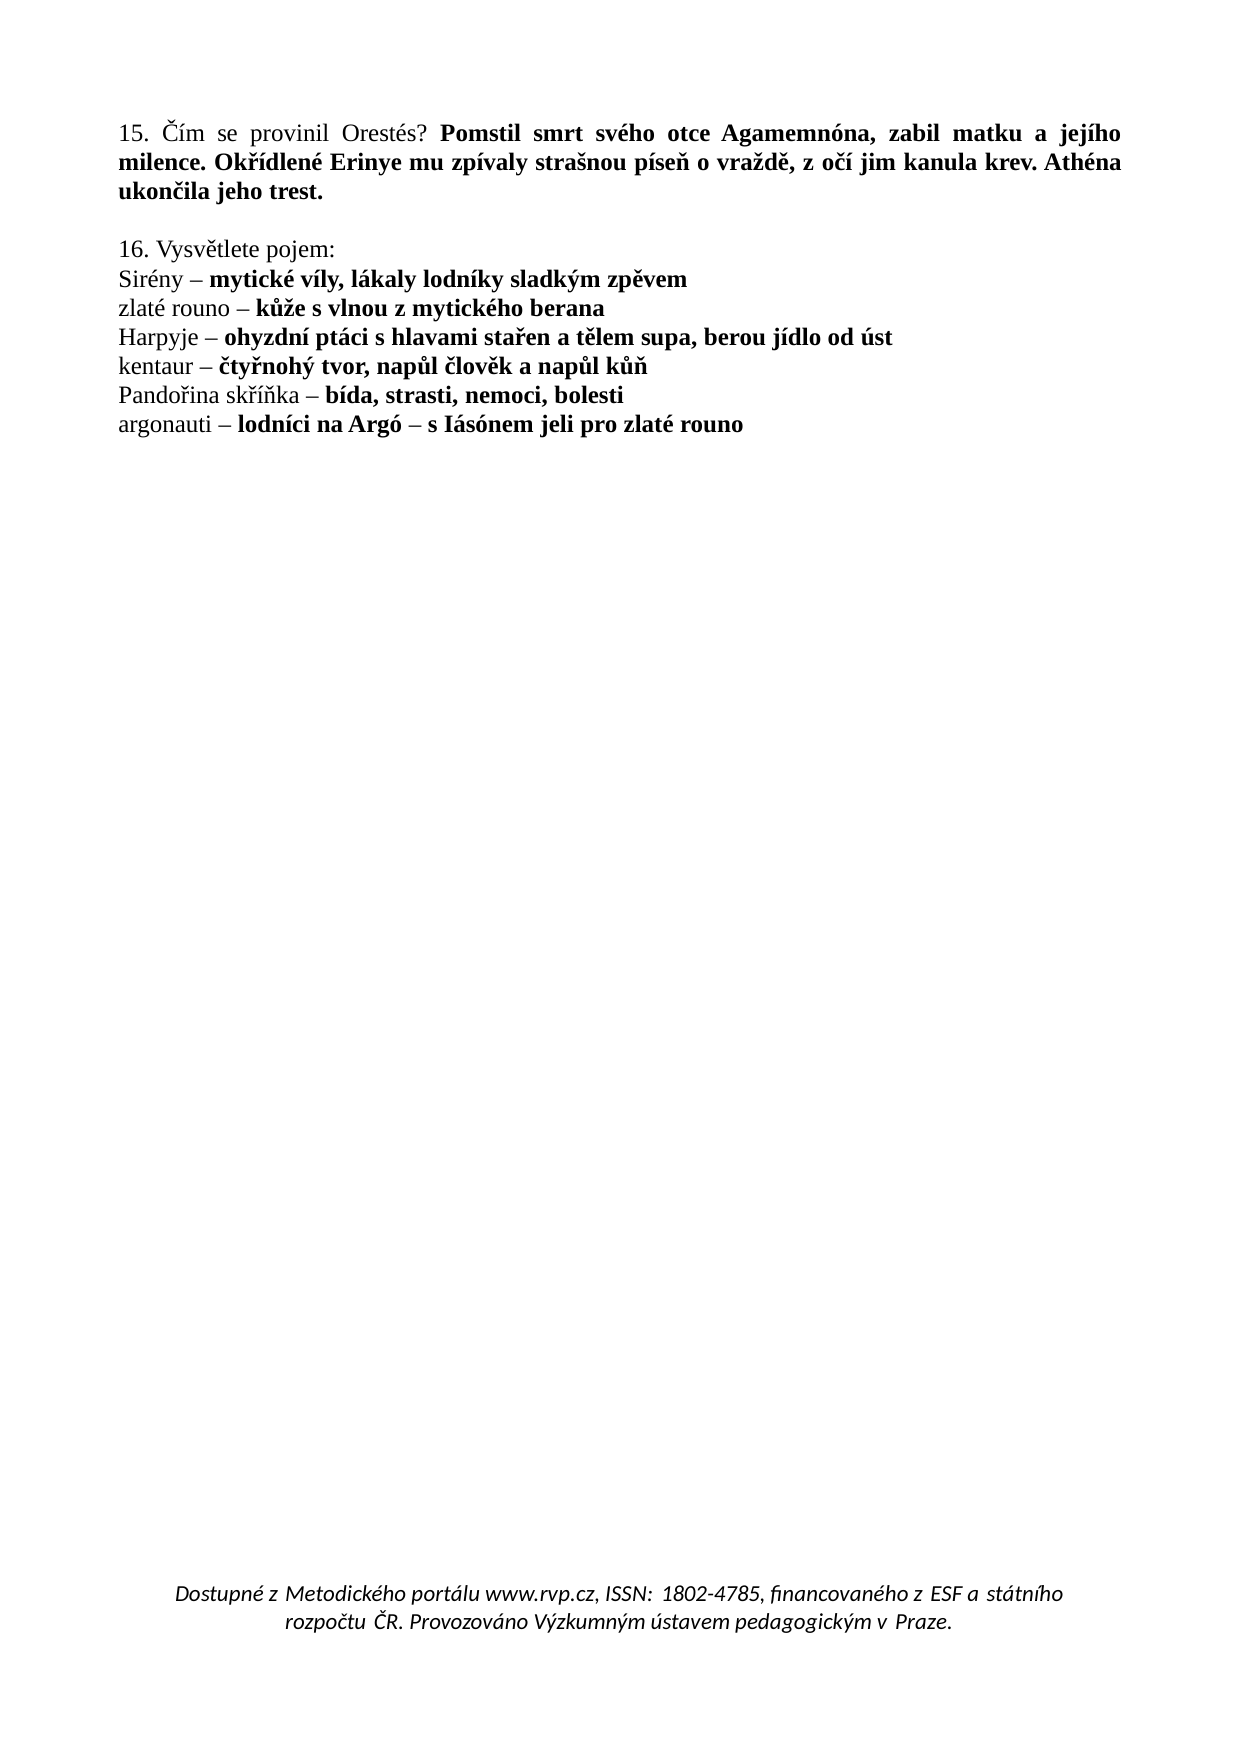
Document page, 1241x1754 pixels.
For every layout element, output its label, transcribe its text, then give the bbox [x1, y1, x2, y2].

text Sirény – mytické víly, lákaly lodníky sladkým zpěvem [118, 263, 1122, 292]
text kentaur – čtyřnohý tvor, napůl člověk a napůl kůň [118, 351, 1122, 380]
text 15. Čím se provinil Orestés? Pomstil smrt svého otce Agamemnóna, zabil matku a jejího milence. Okřídlené Erinye mu zpívaly strašnou píseň o vraždě, z očí jim kanula krev. Athéna ukončila jeho trest. [118, 118, 1122, 205]
text argonauti – lodníci na Argó – s Iásónem jeli pro zlaté rouno [118, 409, 1122, 438]
text Pandořina skříňka – bída, strasti, nemoci, bolesti [118, 380, 1122, 409]
text Harpyje – ohyzdní ptáci s hlavami stařen a tělem supa, berou jídlo od úst [118, 322, 1122, 351]
text 16. Vysvětlete pojem: [118, 234, 1122, 263]
text zlaté rouno – kůže s vlnou z mytického berana [118, 292, 1122, 322]
